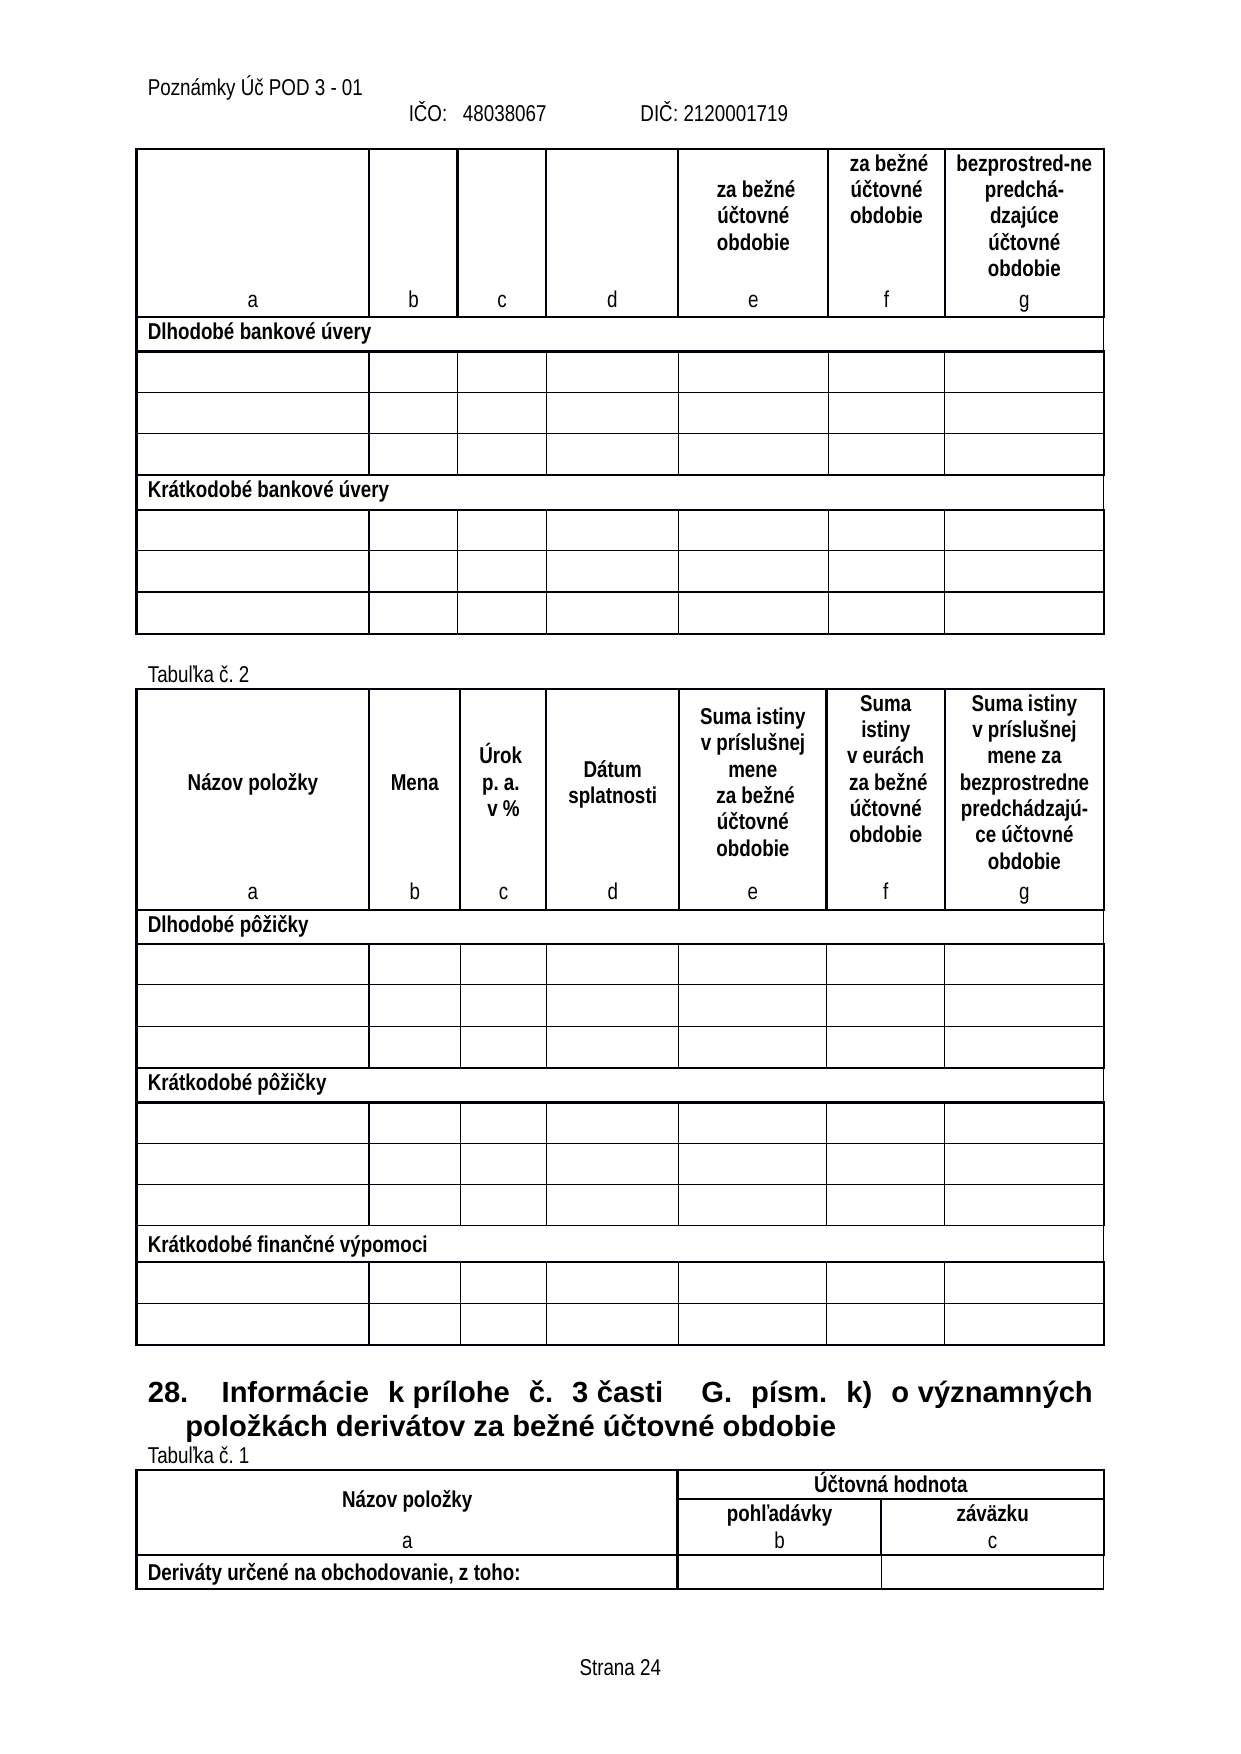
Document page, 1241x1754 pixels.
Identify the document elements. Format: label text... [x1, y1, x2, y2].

table_cell [829, 511, 944, 550]
table_cell g [946, 282, 1103, 316]
table_cell b [679, 1528, 880, 1554]
table_cell pohľadávky [679, 1500, 880, 1527]
table_cell [547, 1027, 678, 1067]
table_cell [945, 1263, 1103, 1303]
table_cell b [370, 874, 459, 908]
table_cell [827, 1185, 944, 1225]
table_cell [945, 434, 1103, 474]
table_cell c [461, 874, 545, 908]
table_cell [547, 1185, 678, 1225]
table_cell [547, 1304, 678, 1344]
table_cell [138, 511, 368, 550]
table_cell [370, 1104, 460, 1143]
table_cell [827, 1027, 944, 1067]
table_cell [679, 1185, 826, 1225]
table_cell [547, 985, 678, 1026]
table_cell [829, 434, 944, 474]
table_header Suma istiny v príslušnej mene za bezprostredne predchádzajú-ce účtovné obdobie [946, 690, 1103, 874]
table_cell [679, 1556, 881, 1588]
table_cell a [138, 874, 368, 908]
table_cell [370, 393, 457, 433]
table_cell [370, 1027, 460, 1067]
table_cell [547, 353, 678, 392]
table_header Účtovná hodnota [679, 1471, 1103, 1498]
table_cell f [828, 874, 944, 908]
table_cell [829, 353, 944, 392]
table_cell [547, 945, 678, 984]
table_cell [945, 593, 1103, 633]
table_cell d [547, 874, 678, 908]
text Tabuľka č. 2 [148, 661, 1092, 688]
table_cell [138, 551, 368, 591]
table_cell [138, 593, 368, 633]
table_cell d [547, 282, 677, 316]
table_cell [370, 1144, 460, 1184]
table_cell [547, 1263, 678, 1303]
table_header bezprostred-ne predchá-dzajúce účtovné obdobie [946, 150, 1103, 282]
table_cell [547, 434, 678, 474]
table_cell [827, 1263, 944, 1303]
table_cell [458, 551, 546, 591]
table_cell [829, 593, 944, 633]
table_header [370, 150, 456, 282]
table_header Suma istiny v eurách za bežné účtovné obdobie [828, 690, 944, 874]
table_cell [370, 593, 457, 633]
table_cell [945, 353, 1103, 392]
table_cell [679, 1027, 826, 1067]
table_cell [138, 1185, 368, 1225]
table_cell [679, 393, 828, 433]
table_cell [370, 945, 460, 984]
table_cell [370, 434, 457, 474]
table_cell f [829, 282, 944, 316]
table_cell [679, 985, 826, 1026]
table_cell [138, 1144, 368, 1184]
table_cell [882, 1556, 1103, 1588]
table_cell b [370, 282, 456, 316]
table_cell [945, 1027, 1103, 1067]
table_cell [547, 593, 678, 633]
table_header Suma istiny v príslušnej mene za bežné účtovné obdobie [680, 690, 825, 874]
table_cell záväzku [882, 1500, 1103, 1527]
table_cell [138, 1104, 368, 1143]
table_cell [945, 1144, 1103, 1184]
table_cell [461, 1263, 546, 1303]
table_header [138, 150, 368, 282]
table_cell Dlhodobé pôžičky [138, 911, 1103, 943]
table_cell [461, 1104, 546, 1143]
table_cell c [459, 282, 545, 316]
table_cell [679, 1104, 826, 1143]
table_cell [461, 985, 546, 1026]
table_cell [679, 593, 828, 633]
table_cell [679, 1304, 826, 1344]
table_cell [945, 1304, 1103, 1344]
table_cell [461, 945, 546, 984]
table_cell [679, 511, 828, 550]
table_cell [945, 1104, 1103, 1143]
table_header [459, 150, 545, 282]
table_cell [827, 1304, 944, 1344]
table_cell [679, 551, 828, 591]
table_cell Krátkodobé finančné výpomoci [138, 1226, 1103, 1261]
table_cell [370, 551, 457, 591]
text Tabuľka č. 1 [148, 1442, 1092, 1469]
table_cell [829, 393, 944, 433]
table_header Názov položky [138, 1471, 676, 1527]
table_header za bežné účtovné obdobie [679, 150, 827, 282]
table_cell [827, 945, 944, 984]
table_cell Dlhodobé bankové úvery [138, 318, 1103, 350]
title Informácie k prílohe č. 3 časti G. písm. k) o významných položkách derivátov za bežné účtovné obdobie [148, 1375, 1092, 1442]
table_cell [829, 551, 944, 591]
table_header Dátum splatnosti [547, 690, 678, 874]
table_cell [461, 1185, 546, 1225]
table_cell Krátkodobé pôžičky [138, 1069, 1103, 1101]
table_cell [458, 434, 546, 474]
table_header Mena [370, 690, 459, 874]
table_cell [370, 1263, 460, 1303]
table_cell [547, 393, 678, 433]
table_cell [547, 551, 678, 591]
table_cell [547, 1144, 678, 1184]
table_cell [679, 945, 826, 984]
table_cell a [138, 1528, 676, 1554]
table_cell [945, 551, 1103, 591]
table_cell c [882, 1528, 1103, 1554]
table_cell [547, 1104, 678, 1143]
table_cell [827, 1104, 944, 1143]
table_cell [547, 511, 678, 550]
table_cell [370, 1304, 460, 1344]
table_cell [461, 1144, 546, 1184]
table_cell [945, 945, 1103, 984]
table_cell [458, 393, 546, 433]
table_cell [138, 1027, 368, 1067]
table_cell e [679, 282, 827, 316]
table_cell [370, 985, 460, 1026]
table_cell [458, 511, 546, 550]
table_cell [138, 353, 368, 392]
table_cell [138, 1304, 368, 1344]
table_cell [679, 434, 828, 474]
table_cell g [946, 874, 1103, 908]
table_cell [458, 593, 546, 633]
table_cell [827, 1144, 944, 1184]
table_cell [827, 985, 944, 1026]
table_cell [370, 511, 457, 550]
table_cell [370, 1185, 460, 1225]
table_cell [945, 393, 1103, 433]
table_cell [138, 1263, 368, 1303]
table_cell Krátkodobé bankové úvery [138, 476, 1103, 509]
table_cell [370, 353, 457, 392]
table_cell [945, 1185, 1103, 1225]
table_cell [945, 511, 1103, 550]
table_cell e [680, 874, 825, 908]
table_header Názov položky [138, 690, 368, 874]
table_header [547, 150, 677, 282]
table_cell [679, 1263, 826, 1303]
table_cell [679, 353, 828, 392]
table_cell [138, 434, 368, 474]
table_cell [461, 1027, 546, 1067]
table_cell [138, 945, 368, 984]
table_cell [138, 393, 368, 433]
table_cell Deriváty určené na obchodovanie, z toho: [138, 1556, 676, 1588]
table_header za bežné účtovné obdobie [829, 150, 944, 282]
table_cell [945, 985, 1103, 1026]
table_header Úrok p. a. v % [461, 690, 545, 874]
table_cell [461, 1304, 546, 1344]
table_cell [138, 985, 368, 1026]
table_cell [679, 1144, 826, 1184]
table_cell [458, 353, 546, 392]
table_cell a [138, 282, 368, 316]
